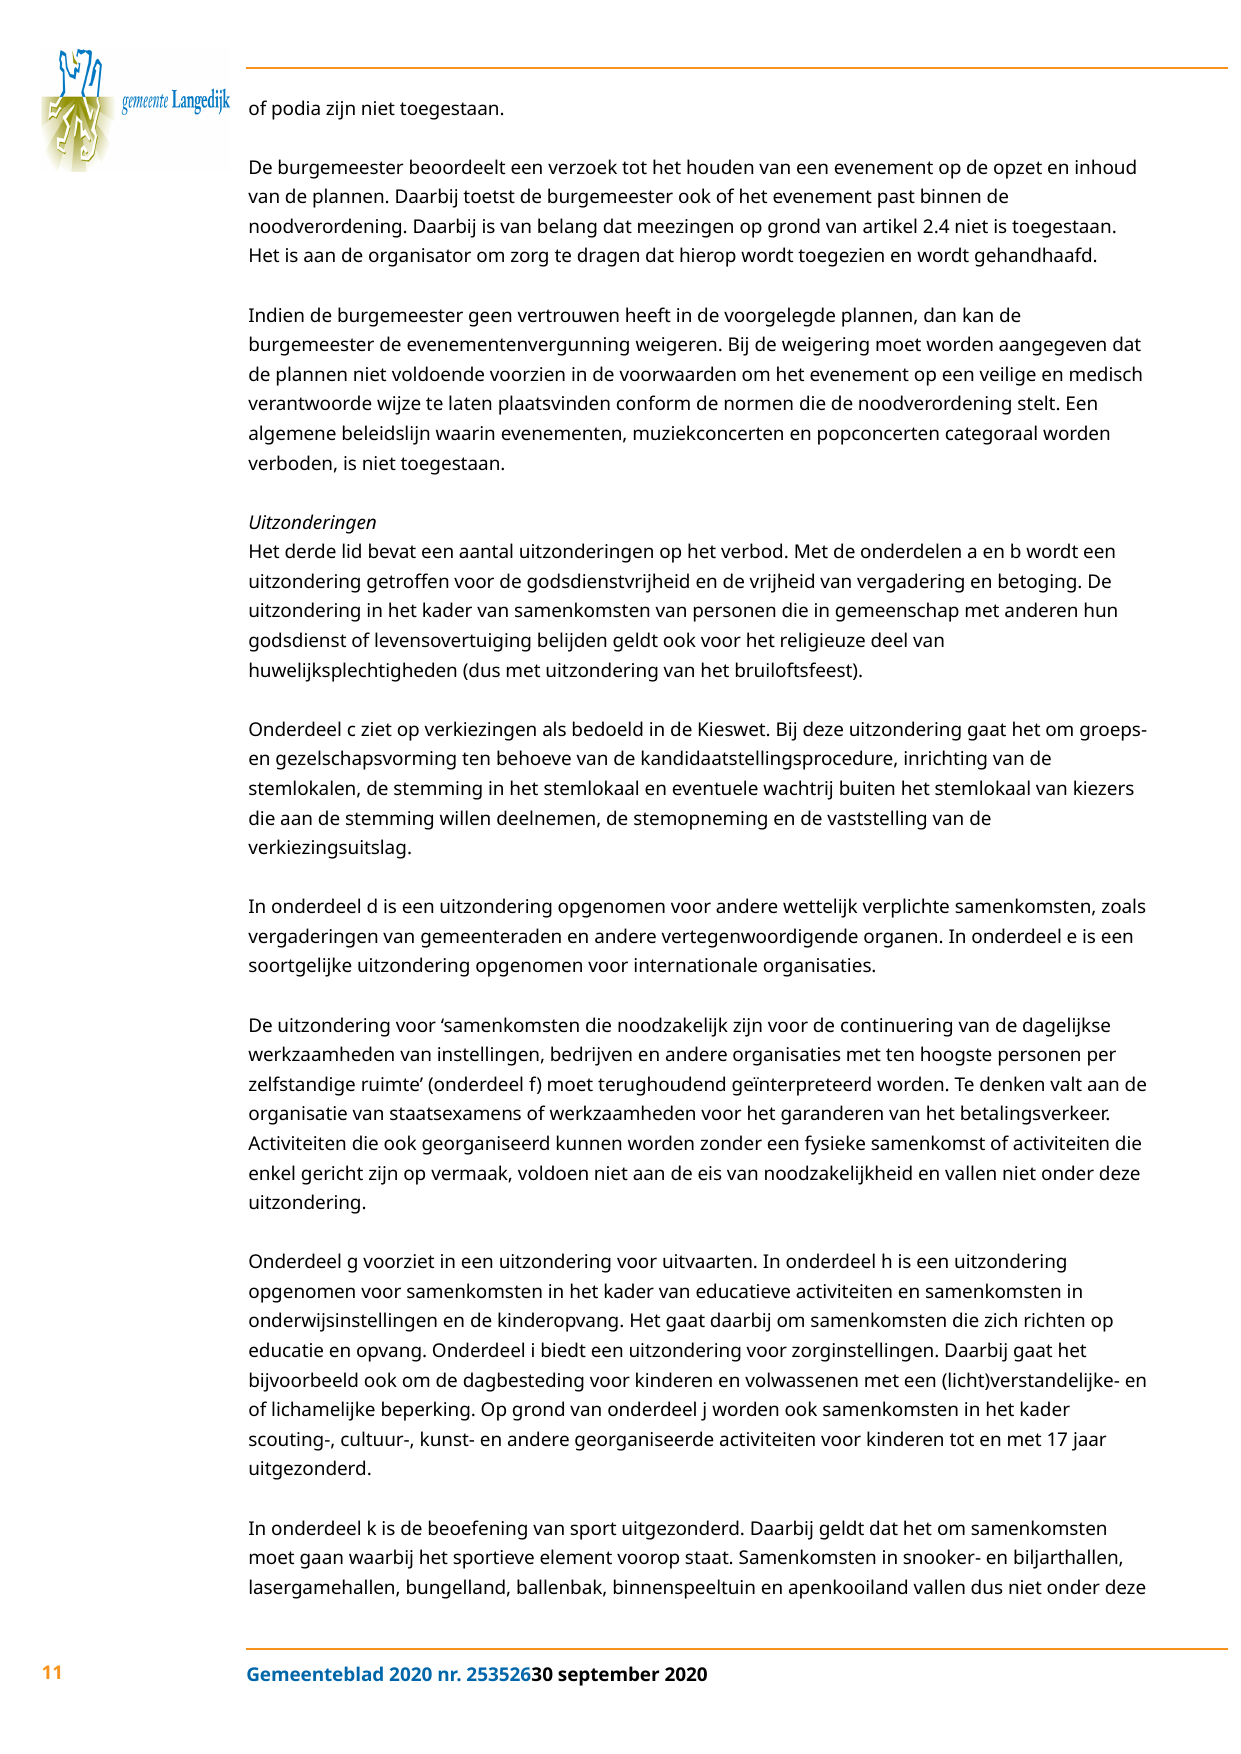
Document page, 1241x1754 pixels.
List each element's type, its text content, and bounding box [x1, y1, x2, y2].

text of podia zijn niet toegestaan. [248, 95, 1152, 121]
text In onderdeel k is de beoefening van sport uitgezonderd. Daarbij geldt dat het om samenkomsten moet gaan waarbij het sportieve element voorop staat. Samenkomsten in snooker- en biljarthallen, lasergamehallen, bungelland, ballenbak, binnenspeeltuin en apenkooiland vallen dus niet onder deze [248, 1515, 1152, 1600]
text In onderdeel d is een uitzondering opgenomen voor andere wettelijk verplichte samenkomsten, zoals vergaderingen van gemeenteraden en andere vertegenwoordigende organen. In onderdeel e is een soortgelijke uitzondering opgenomen voor internationale organisaties. [248, 893, 1152, 978]
text Onderdeel g voorziet in een uitzondering voor uitvaarten. In onderdeel h is een uitzondering opgenomen voor samenkomsten in het kader van educatieve activiteiten en samenkomsten in onderwijsinstellingen en de kinderopvang. Het gaat daarbij om samenkomsten die zich richten op educatie en opvang. Onderdeel i biedt een uitzondering voor zorginstellingen. Daarbij gaat het bijvoorbeeld ook om de dagbesteding voor kinderen en volwassenen met een (licht)verstandelijke- en of lichamelijke beperking. Op grond van onderdeel j worden ook samenkomsten in het kader scouting-, cultuur-, kunst- en andere georganiseerde activiteiten voor kinderen tot en met 17 jaar uitgezonderd. [248, 1248, 1152, 1481]
text De burgemeester beoordeelt een verzoek tot het houden van een evenement op de opzet en inhoud van de plannen. Daarbij toetst de burgemeester ook of het evenement past binnen de noodverordening. Daarbij is van belang dat meezingen op grond van artikel 2.4 niet is toegestaan. Het is aan de organisator om zorg te dragen dat hierop wordt toegezien en wordt gehandhaafd. [248, 154, 1152, 268]
picture [41, 47, 231, 172]
text Het derde lid bevat een aantal uitzonderingen op het verbod. Met de onderdelen a en b wordt een uitzondering getroffen voor de godsdienstvrijheid en de vrijheid van vergadering en betoging. De uitzondering in het kader van samenkomsten van personen die in gemeenschap met anderen hun godsdienst of levensovertuiging belijden geldt ook voor het religieuze deel van huwelijksplechtigheden (dus met uitzondering van het bruiloftsfeest). [248, 538, 1152, 683]
text De uitzondering voor ‘samenkomsten die noodzakelijk zijn voor de continuering van de dagelijkse werkzaamheden van instellingen, bedrijven en andere organisaties met ten hoogste personen per zelfstandige ruimte’ (onderdeel f) moet terughoudend geïnterpreteerd worden. Te denken valt aan de organisatie van staatsexamens of werkzaamheden voor het garanderen van het betalingsverkeer. Activiteiten die ook georganiseerd kunnen worden zonder een fysieke samenkomst of activiteiten die enkel gericht zijn op vermaak, voldoen niet aan de eis van noodzakelijkheid en vallen niet onder deze uitzondering. [248, 1012, 1152, 1215]
text Uitzonderingen [248, 509, 1152, 535]
text Indien de burgemeester geen vertrouwen heeft in de voorgelegde plannen, dan kan de burgemeester de evenementenvergunning weigeren. Bij de weigering moet worden aangegeven dat de plannen niet voldoende voorzien in de voorwaarden om het evenement op een veilige en medisch verantwoorde wijze te laten plaatsvinden conform de normen die de noodverordening stelt. Een algemene beleidslijn waarin evenementen, muziekconcerten en popconcerten categoraal worden verboden, is niet toegestaan. [248, 302, 1152, 476]
text Onderdeel c ziet op verkiezingen als bedoeld in de Kieswet. Bij deze uitzondering gaat het om groeps- en gezelschapsvorming ten behoeve van de kandidaatstellingsprocedure, inrichting van de stemlokalen, de stemming in het stemlokaal en eventuele wachtrij buiten het stemlokaal van kiezers die aan de stemming willen deelnemen, de stemopneming en de vaststelling van de verkiezingsuitslag. [248, 716, 1152, 860]
